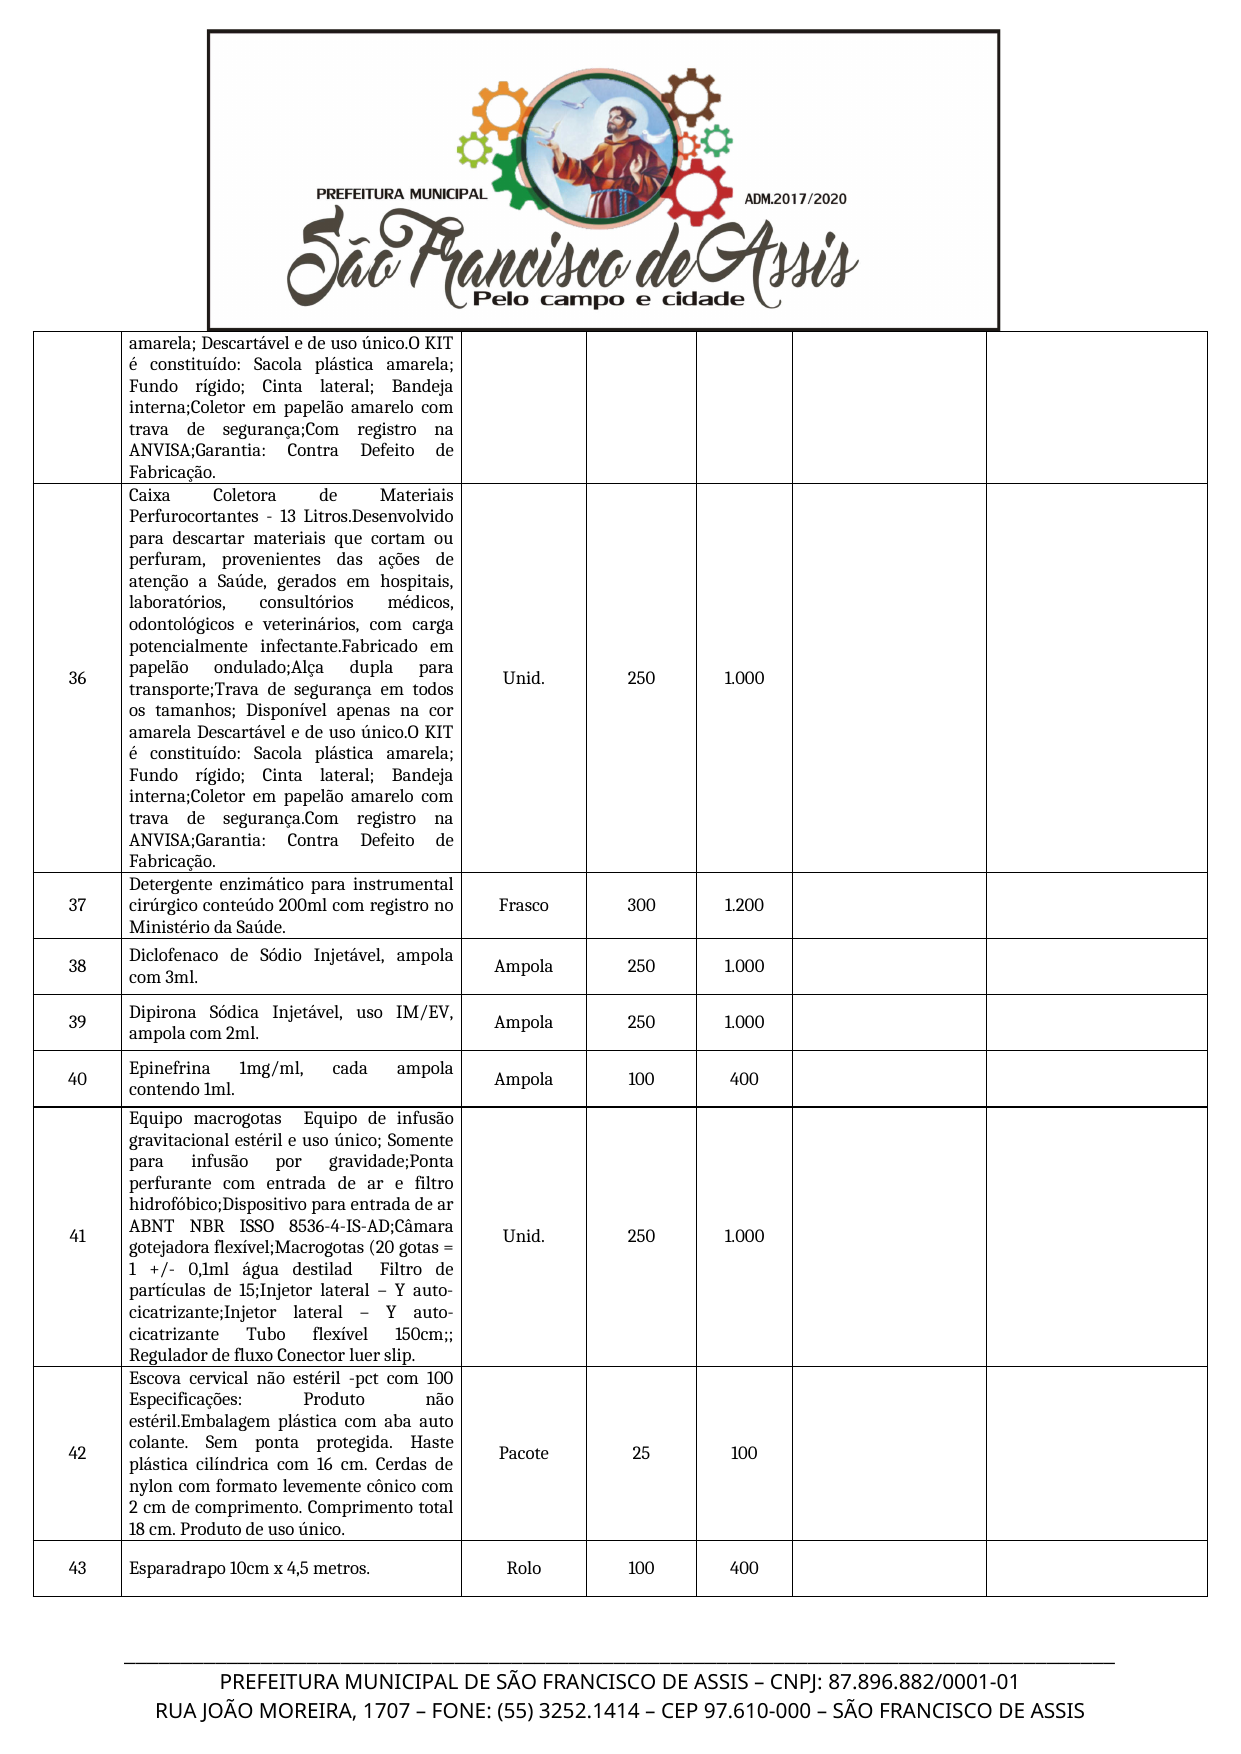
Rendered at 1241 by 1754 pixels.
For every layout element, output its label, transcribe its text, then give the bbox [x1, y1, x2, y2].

table_cell [793, 484, 986, 872]
table_cell 41 [34, 1108, 121, 1366]
table_cell Diclofenaco de Sódio Injetável, ampola com 3ml. [122, 939, 461, 994]
table_cell [462, 332, 586, 483]
table_cell Rolo [462, 1541, 586, 1596]
table_cell [793, 873, 986, 938]
table_cell [793, 995, 986, 1050]
table_cell Ampola [462, 1051, 586, 1106]
table_cell Pacote [462, 1367, 586, 1540]
table_cell 250 [587, 939, 696, 994]
table_cell 25 [587, 1367, 696, 1540]
table_cell 36 [34, 484, 121, 872]
table_cell 43 [34, 1541, 121, 1596]
table_cell Unid. [462, 1108, 586, 1366]
table_cell [987, 1367, 1207, 1540]
table_cell Equipo macrogotas Equipo de infusão gravitacional estéril e uso único; Somente para infusão por gravidade;Ponta perfurante com entrada de ar e filtro hidrofóbico;Dispositivo para entrada de ar ABNT NBR ISSO 8536-4-IS-AD;Câmara gotejadora flexível;Macrogotas (20 gotas = 1 +/- 0,1ml água destilad Filtro de partículas de 15;Injetor lateral – Y auto-cicatrizante;Injetor lateral – Y auto-cicatrizante Tubo flexível 150cm;; Regulador de fluxo Conector luer slip. [122, 1108, 461, 1366]
table_cell 1.000 [697, 939, 792, 994]
table_cell [987, 1051, 1207, 1106]
table_cell [793, 939, 986, 994]
table_cell Ampola [462, 995, 586, 1050]
table_cell Epinefrina 1mg/ml, cada ampola contendo 1ml. [122, 1051, 461, 1106]
table_cell [987, 332, 1207, 483]
table_cell 1.200 [697, 873, 792, 938]
table_cell 1.000 [697, 1108, 792, 1366]
table_cell 250 [587, 995, 696, 1050]
table_cell Escova cervical não estéril -pct com 100 Especificações: Produto não estéril.Embalagem plástica com aba auto colante. Sem ponta protegida. Haste plástica cilíndrica com 16 cm. Cerdas de nylon com formato levemente cônico com 2 cm de comprimento. Comprimento total 18 cm. Produto de uso único. [122, 1367, 461, 1540]
table_cell 250 [587, 1108, 696, 1366]
table_cell Frasco [462, 873, 586, 938]
table_cell 100 [587, 1051, 696, 1106]
table_cell [587, 332, 696, 483]
table_cell [987, 873, 1207, 938]
table_cell amarela; Descartável e de uso único.O KIT é constituído: Sacola plástica amarela; Fundo rígido; Cinta lateral; Bandeja interna;Coletor em papelão amarelo com trava de segurança;Com registro na ANVISA;Garantia: Contra Defeito de Fabricação. [122, 332, 461, 483]
table_cell 100 [697, 1367, 792, 1540]
table_cell 100 [587, 1541, 696, 1596]
table_cell [987, 1541, 1207, 1596]
table_cell 1.000 [697, 995, 792, 1050]
table_cell Caixa Coletora de Materiais Perfurocortantes - 13 Litros.Desenvolvido para descartar materiais que cortam ou perfuram, provenientes das ações de atenção a Saúde, gerados em hospitais, laboratórios, consultórios médicos, odontológicos e veterinários, com carga potencialmente infectante.Fabricado em papelão ondulado;Alça dupla para transporte;Trava de segurança em todos os tamanhos; Disponível apenas na cor amarela Descartável e de uso único.O KIT é constituído: Sacola plástica amarela; Fundo rígido; Cinta lateral; Bandeja interna;Coletor em papelão amarelo com trava de segurança.Com registro na ANVISA;Garantia: Contra Defeito de Fabricação. [122, 484, 461, 872]
table_cell 37 [34, 873, 121, 938]
table_cell 1.000 [697, 484, 792, 872]
table_cell 38 [34, 939, 121, 994]
table_cell [793, 332, 986, 483]
table_cell Ampola [462, 939, 586, 994]
table_cell Dipirona Sódica Injetável, uso IM/EV, ampola com 2ml. [122, 995, 461, 1050]
table_cell Esparadrapo 10cm x 4,5 metros. [122, 1541, 461, 1596]
table_cell [793, 1541, 986, 1596]
table_cell [793, 1108, 986, 1366]
table_cell 40 [34, 1051, 121, 1106]
table_cell [987, 484, 1207, 872]
table_cell 42 [34, 1367, 121, 1540]
table_cell [987, 1108, 1207, 1366]
table_cell 400 [697, 1051, 792, 1106]
table_cell Detergente enzimático para instrumental cirúrgico conteúdo 200ml com registro no Ministério da Saúde. [122, 873, 461, 938]
table_cell [697, 332, 792, 483]
table_cell 300 [587, 873, 696, 938]
table_cell [34, 332, 121, 483]
table_cell [793, 1367, 986, 1540]
table_cell Unid. [462, 484, 586, 872]
table_cell [987, 939, 1207, 994]
table_cell [987, 995, 1207, 1050]
table_cell 400 [697, 1541, 792, 1596]
table_cell [793, 1051, 986, 1106]
table_cell 250 [587, 484, 696, 872]
table_cell 39 [34, 995, 121, 1050]
